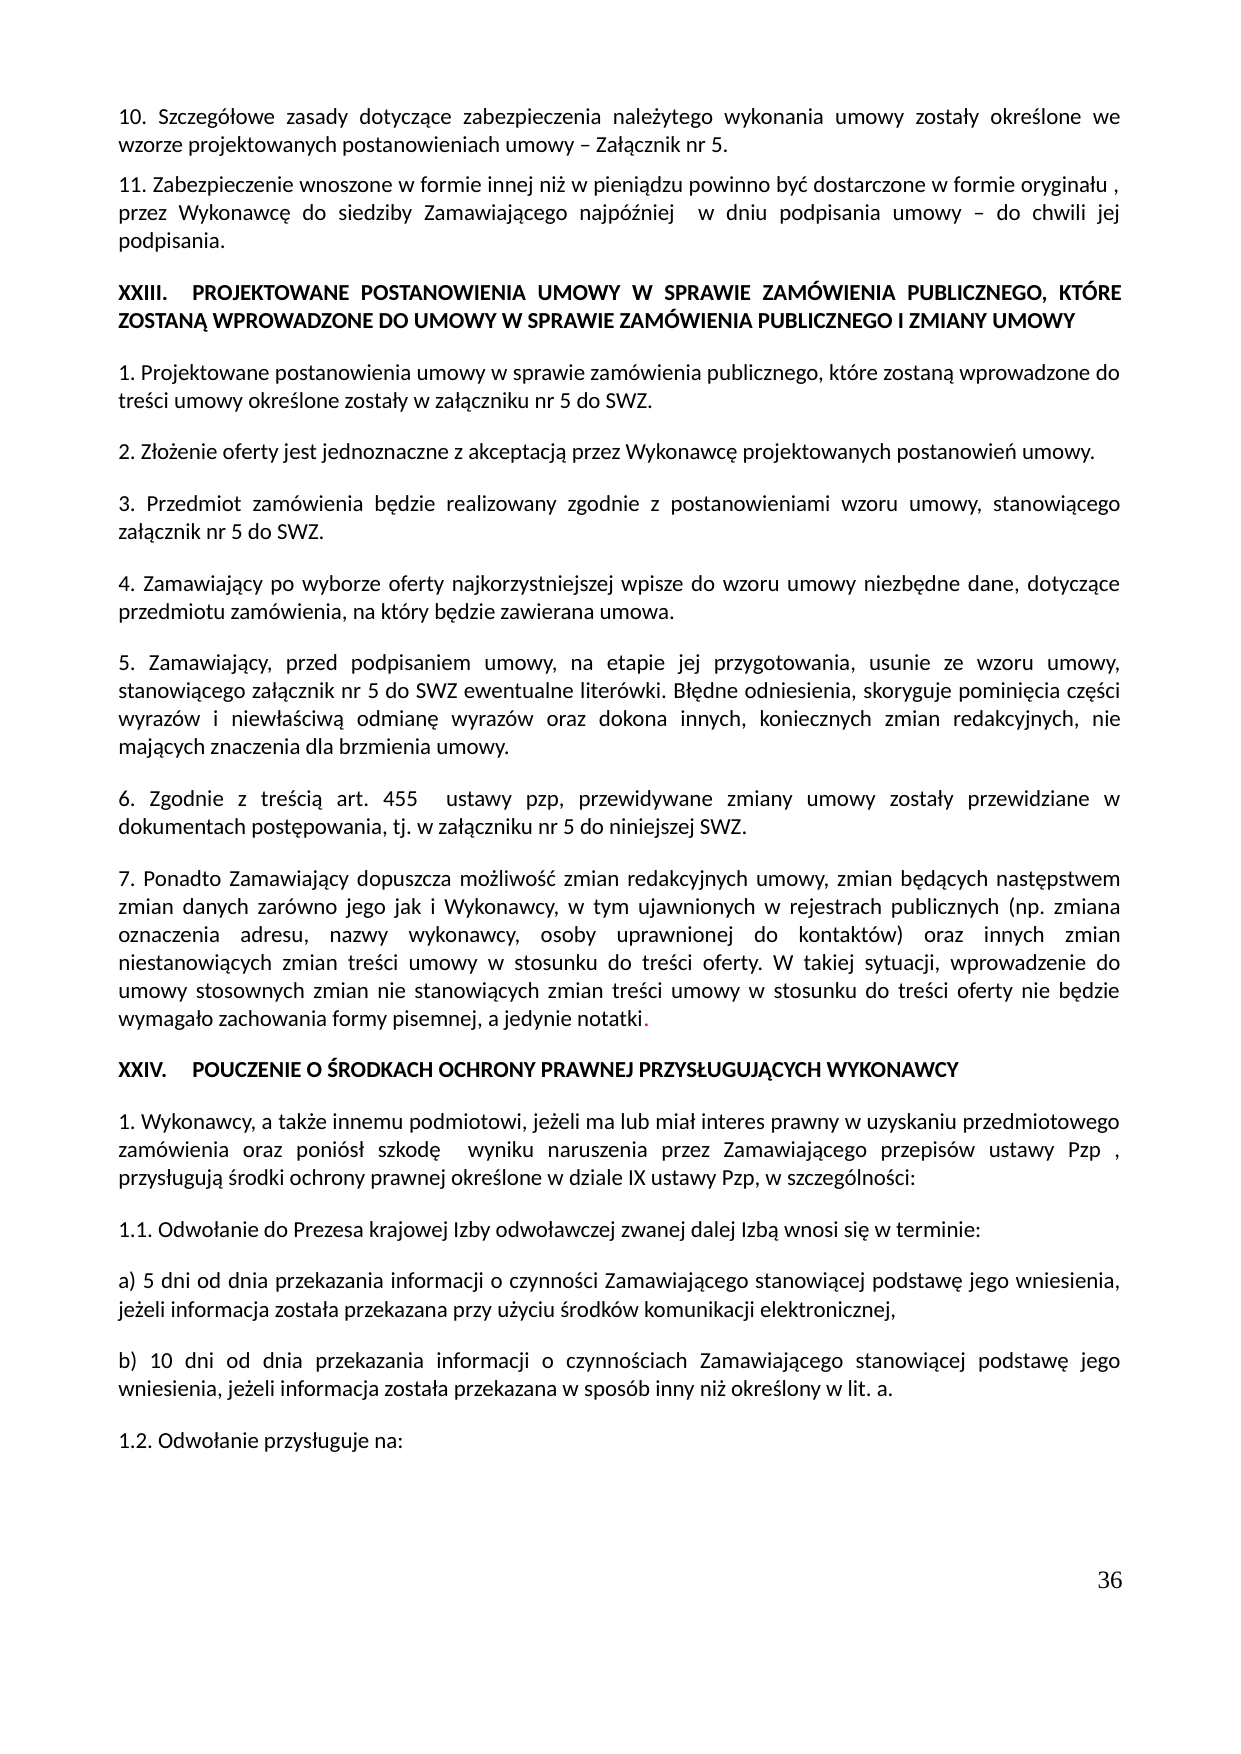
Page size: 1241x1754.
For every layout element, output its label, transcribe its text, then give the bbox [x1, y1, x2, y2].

text 1.1. Odwołanie do Prezesa krajowej Izby odwoławczej zwanej dalej Izbą wnosi się w terminie: [118, 1215, 1122, 1243]
text 2. Złożenie oferty jest jednoznaczne z akceptacją przez Wykonawcę projektowanych postanowień umowy. [118, 437, 1122, 465]
text 4. Zamawiający po wyborze oferty najkorzystniejszej wpisze do wzoru umowy niezbędne dane, dotyczące przedmiotu zamówienia, na który będzie zawierana umowa. [118, 569, 1122, 625]
text 6. Zgodnie z treścią art. 455 ustawy pzp, przewidywane zmiany umowy zostały przewidziane w dokumentach postępowania, tj. w załączniku nr 5 do niniejszej SWZ. [118, 784, 1122, 840]
text 10. Szczegółowe zasady dotyczące zabezpieczenia należytego wykonania umowy zostały określone we wzorze projektowanych postanowieniach umowy – Załącznik nr 5. [118, 102, 1122, 158]
text 3. Przedmiot zamówienia będzie realizowany zgodnie z postanowieniami wzoru umowy, stanowiącego załącznik nr 5 do SWZ. [118, 489, 1122, 545]
text 1.2. Odwołanie przysługuje na: [118, 1426, 1122, 1454]
text XXIII. PROJEKTOWANE POSTANOWIENIA UMOWY W SPRAWIE ZAMÓWIENIA PUBLICZNEGO, KTÓRE ZOSTANĄ WPROWADZONE DO UMOWY W SPRAWIE ZAMÓWIENIA PUBLICZNEGO I ZMIANY UMOWY [118, 278, 1122, 334]
text 5. Zamawiający, przed podpisaniem umowy, na etapie jej przygotowania, usunie ze wzoru umowy, stanowiącego załącznik nr 5 do SWZ ewentualne literówki. Błędne odniesienia, skoryguje pominięcia części wyrazów i niewłaściwą odmianę wyrazów oraz dokona innych, koniecznych zmian redakcyjnych, nie mających znaczenia dla brzmienia umowy. [118, 648, 1122, 761]
text a) 5 dni od dnia przekazania informacji o czynności Zamawiającego stanowiącej podstawę jego wniesienia, jeżeli informacja została przekazana przy użyciu środków komunikacji elektronicznej, [118, 1267, 1122, 1323]
text 7. Ponadto Zamawiający dopuszcza możliwość zmian redakcyjnych umowy, zmian będących następstwem zmian danych zarówno jego jak i Wykonawcy, w tym ujawnionych w rejestrach publicznych (np. zmiana oznaczenia adresu, nazwy wykonawcy, osoby uprawnionej do kontaktów) oraz innych zmian niestanowiących zmian treści umowy w stosunku do treści oferty. W takiej sytuacji, wprowadzenie do umowy stosownych zmian nie stanowiących zmian treści umowy w stosunku do treści oferty nie będzie wymagało zachowania formy pisemnej, a jedynie notatki. [118, 864, 1122, 1032]
text b) 10 dni od dnia przekazania informacji o czynnościach Zamawiającego stanowiącej podstawę jego wniesienia, jeżeli informacja została przekazana w sposób inny niż określony w lit. a. [118, 1346, 1122, 1402]
text 1. Wykonawcy, a także innemu podmiotowi, jeżeli ma lub miał interes prawny w uzyskaniu przedmiotowego zamówienia oraz poniósł szkodę wyniku naruszenia przez Zamawiającego przepisów ustawy Pzp , przysługują środki ochrony prawnej określone w dziale IX ustawy Pzp, w szczególności: [118, 1107, 1122, 1191]
text 1. Projektowane postanowienia umowy w sprawie zamówienia publicznego, które zostaną wprowadzone do treści umowy określone zostały w załączniku nr 5 do SWZ. [118, 358, 1122, 414]
text 11. Zabezpieczenie wnoszone w formie innej niż w pieniądzu powinno być dostarczone w formie oryginału , przez Wykonawcę do siedziby Zamawiającego najpóźniej w dniu podpisania umowy – do chwili jej podpisania. [118, 170, 1122, 254]
text XXIV. POUCZENIE O ŚRODKACH OCHRONY PRAWNEJ PRZYSŁUGUJĄCYCH WYKONAWCY [118, 1056, 1122, 1084]
